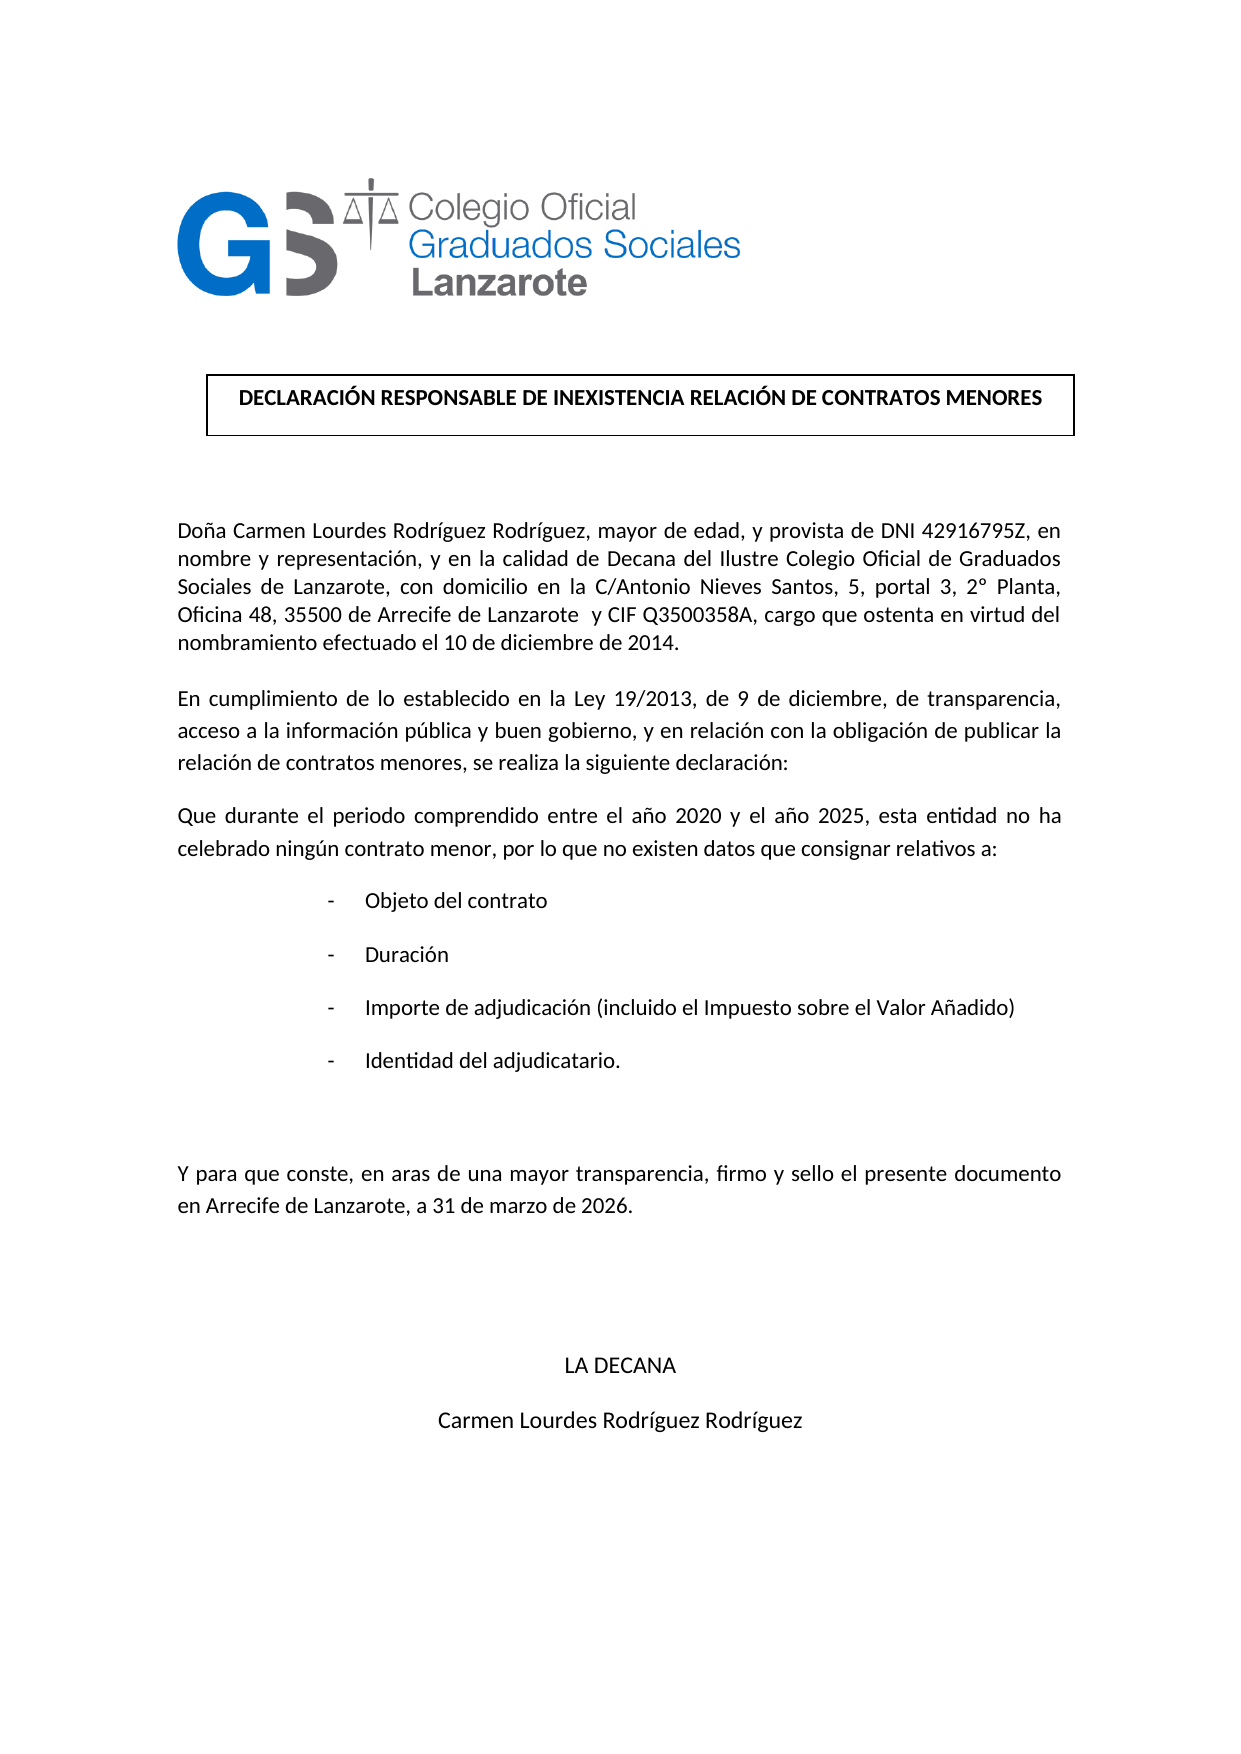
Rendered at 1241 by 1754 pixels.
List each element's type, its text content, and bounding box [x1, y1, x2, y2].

list Objeto del contrato [327, 887, 1063, 915]
text Doña Carmen Lourdes Rodríguez Rodríguez, mayor de edad, y provista de DNI 42916795Z, en nombre y representación, y en la calidad de Decana del Ilustre Colegio Oficial de Graduados Sociales de Lanzarote, con domicilio en la C/Antonio Nieves Santos, 5, portal 3, 2º Planta, Oficina 48, 35500 de Arrecife de Lanzarote y CIF Q3500358A, cargo que ostenta en virtud del nombramiento efectuado el 10 de diciembre de 2014. [177, 516, 1063, 656]
text En cumplimiento de lo establecido en la Ley 19/2013, de 9 de diciembre, de transparencia, acceso a la información pública y buen gobierno, y en relación con la obligación de publicar la relación de contratos menores, se realiza la siguiente declaración: [177, 684, 1063, 776]
text d [177, 374, 206, 404]
text DECLARACIÓN RESPONSABLE DE INEXISTENCIA RELACIÓN DE CONTRATOS MENORES [223, 383, 1058, 411]
picture [177, 178, 740, 296]
list Duración [327, 940, 1063, 968]
text Carmen Lourdes Rodríguez Rodríguez [177, 1405, 1063, 1434]
text Y para que conste, en aras de una mayor transparencia, firmo y sello el presente documento en Arrecife de Lanzarote, a 31 de marzo de 2026. [177, 1159, 1063, 1219]
text Que durante el periodo comprendido entre el año 2020 y el año 2025, esta entidad no ha celebrado ningún contrato menor, por lo que no existen datos que consignar relativos a: [177, 801, 1063, 862]
text LA DECANA [177, 1350, 1063, 1379]
list Identidad del adjudicatario. [327, 1046, 1063, 1106]
list Importe de adjudicación (incluido el Impuesto sobre el Valor Añadido) [327, 993, 1063, 1021]
